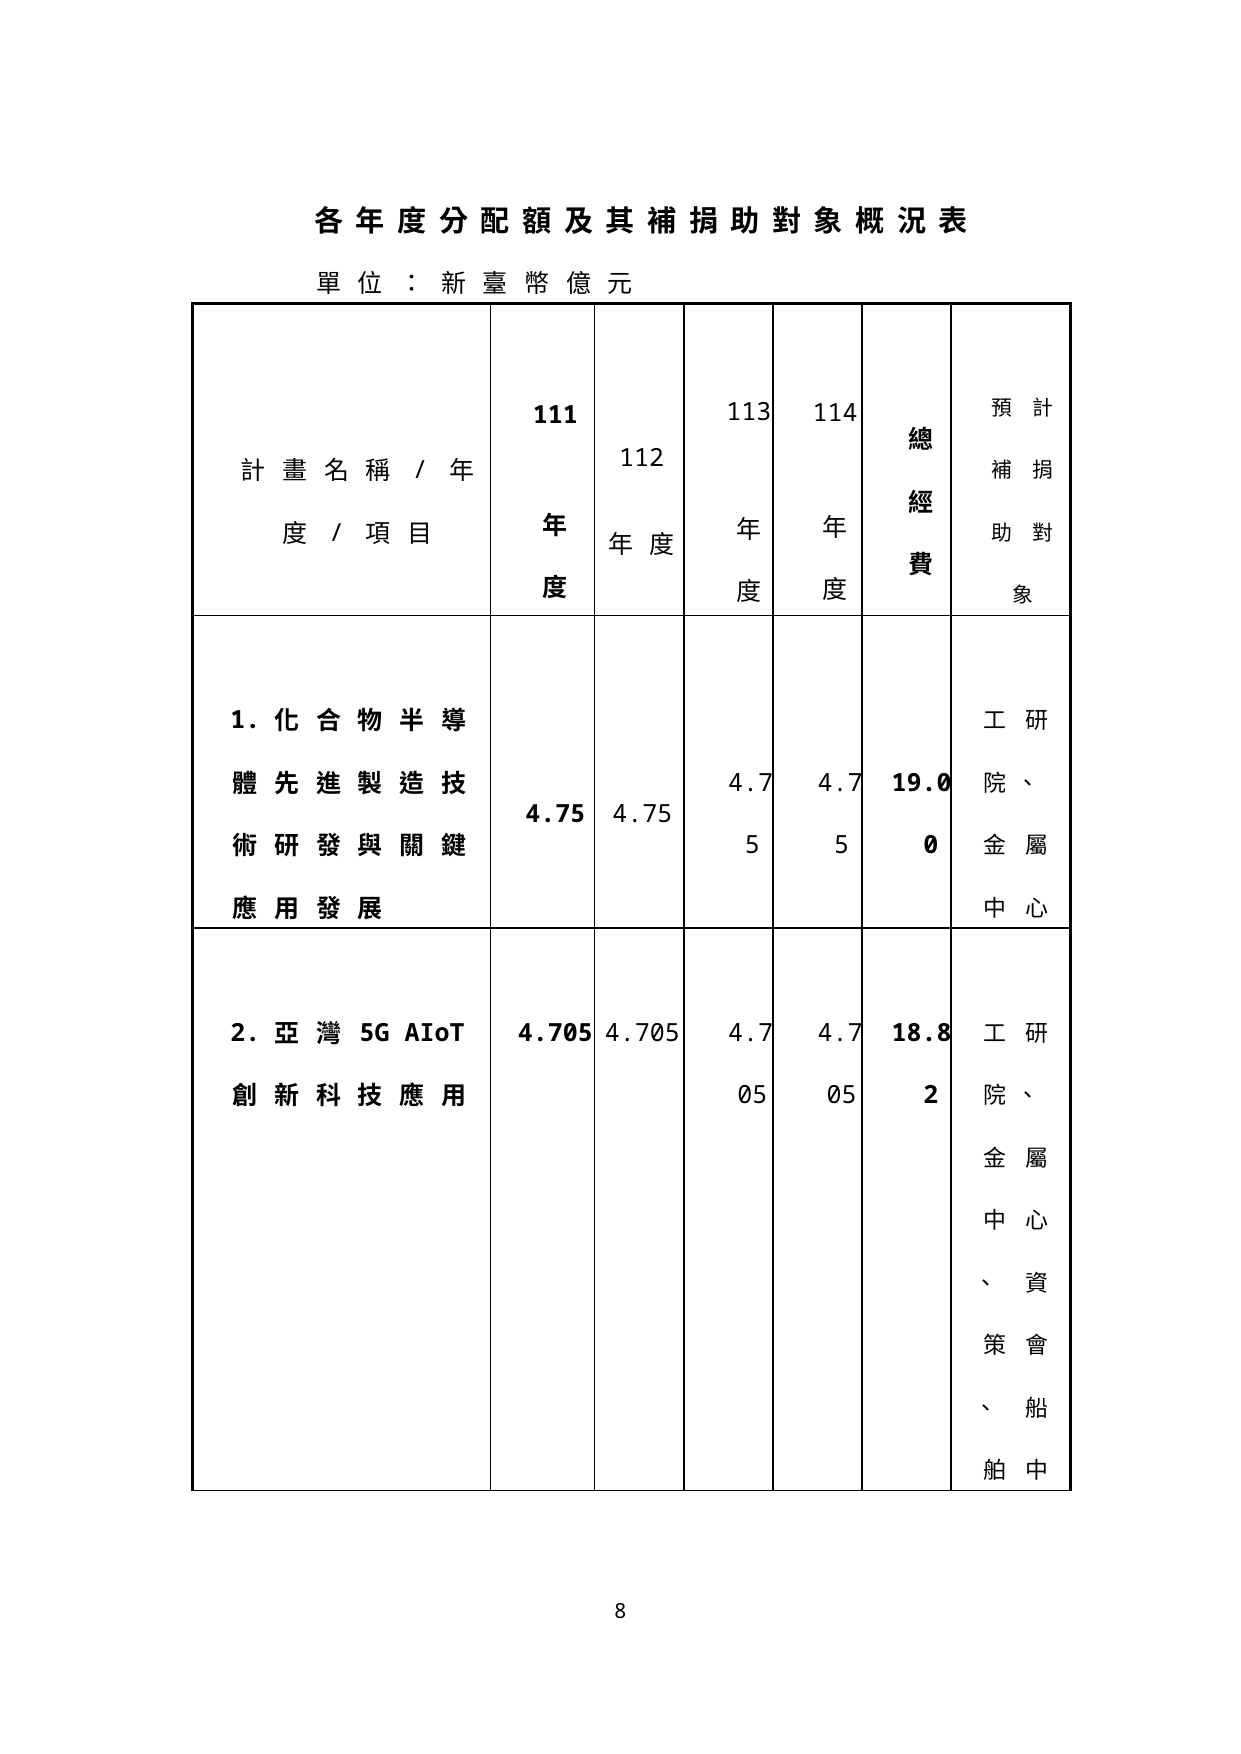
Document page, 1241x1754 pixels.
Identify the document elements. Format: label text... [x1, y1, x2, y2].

table_header 計畫名稱/年度/項目 [194, 305, 490, 615]
table_cell 2.亞灣5G AIoT創新科技應用 [194, 929, 490, 1490]
table_cell 4.705 [491, 929, 594, 1490]
table_header 111 年度 [491, 305, 594, 615]
table_cell 4.75 [685, 616, 772, 927]
table_cell 工研院、金屬中心、資策會、船舶中 [952, 929, 1069, 1490]
text 表2 111年度科技專案新興計畫期程、總經費、各年度分配額及其補捐助對象概況表 單位：新臺幣億元 [212, 177, 1058, 302]
table_cell 4.75 [595, 616, 683, 927]
table_cell 18.82 [863, 929, 950, 1490]
table_header 總經費 [863, 305, 950, 615]
table_cell 4.705 [595, 929, 683, 1490]
table_header 114 年度 [774, 305, 861, 615]
table_header 112 年度 [595, 305, 683, 615]
table_header 113 年度 [685, 305, 772, 615]
table_cell 19.00 [863, 616, 950, 927]
table_cell 4.705 [685, 929, 772, 1490]
table_cell 4.75 [491, 616, 594, 927]
table_cell 4.705 [774, 929, 861, 1490]
table_cell 4.75 [774, 616, 861, 927]
table_cell 1.化合物半導體先進製造技術研發與關鍵應用發展 [194, 616, 490, 927]
table_cell 工研院、金屬中心 [952, 616, 1069, 927]
table_header 預計補捐助對象 [952, 305, 1069, 615]
